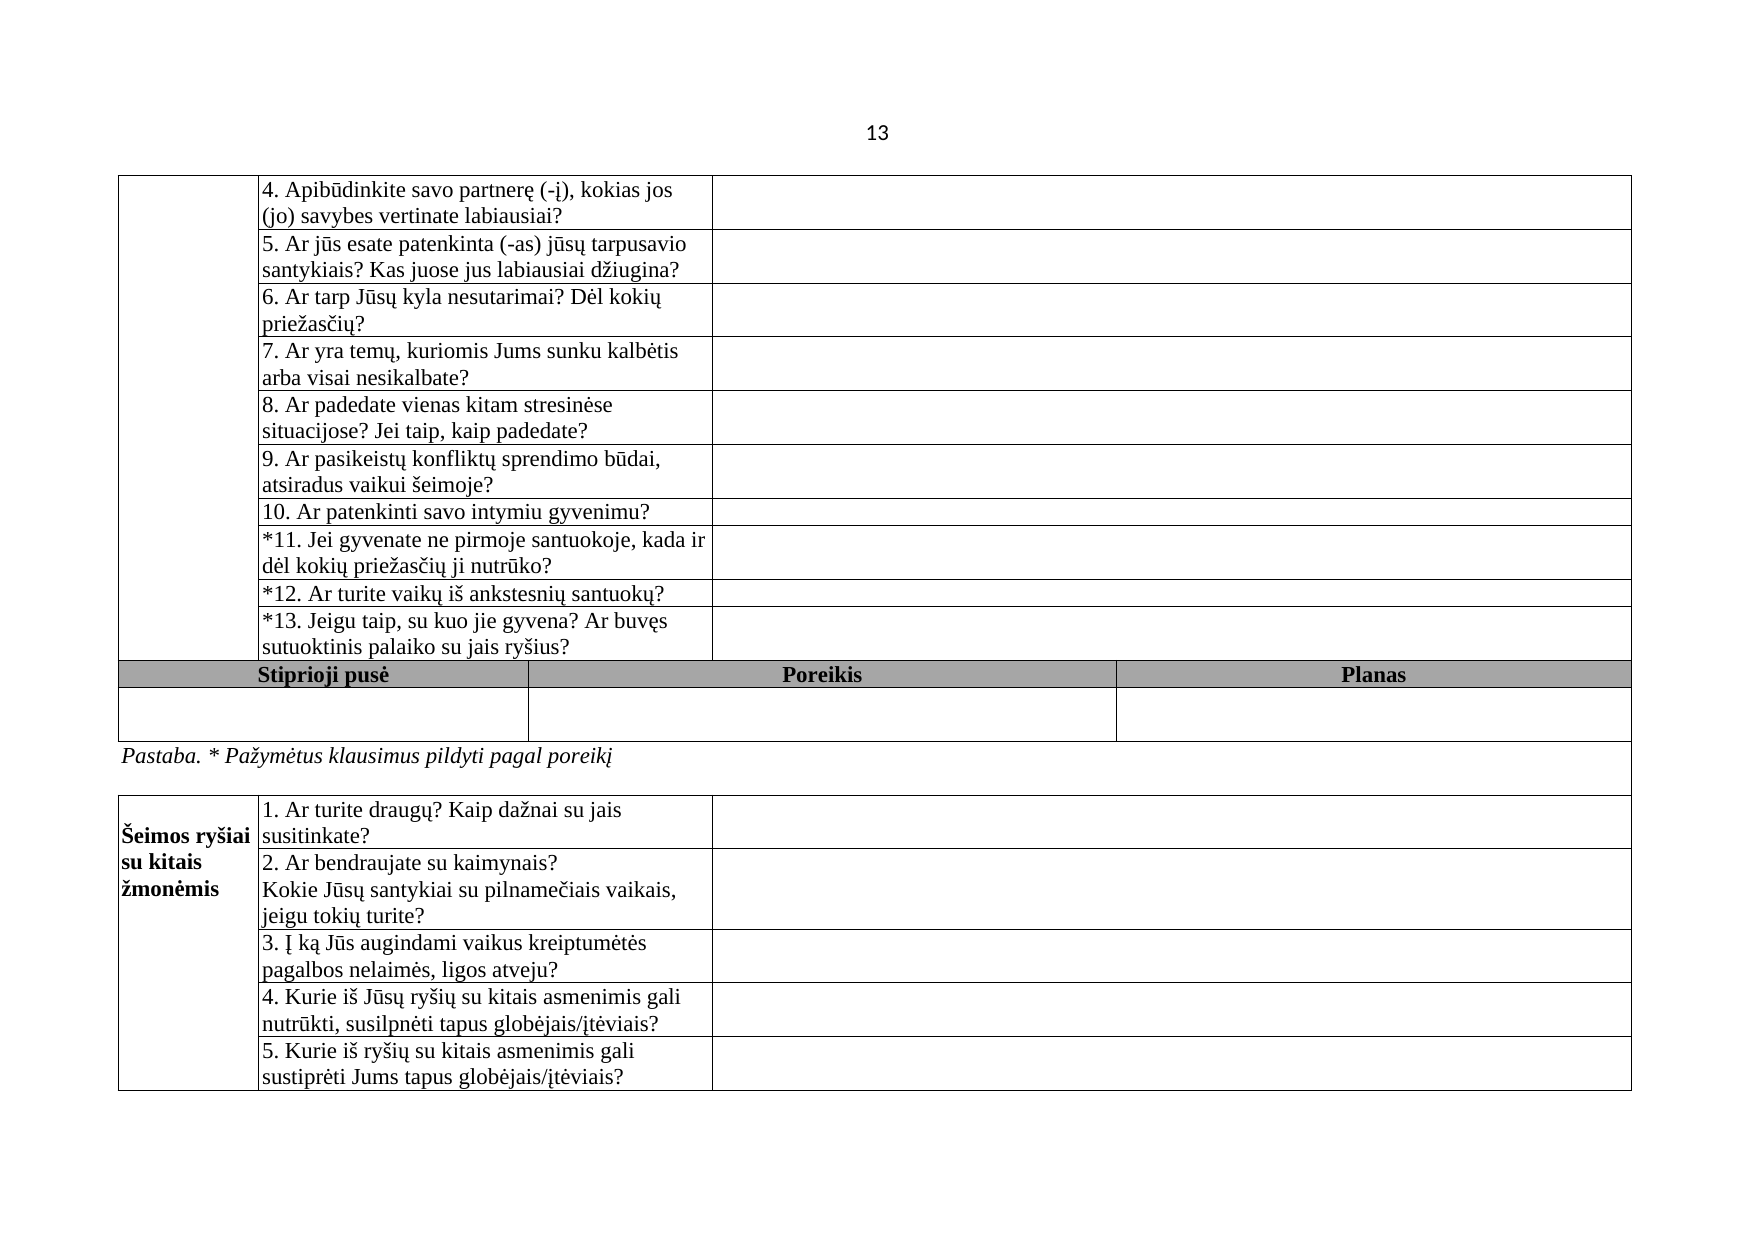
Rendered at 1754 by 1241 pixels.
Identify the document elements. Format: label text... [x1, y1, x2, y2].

table_cell 9. Ar pasikeistų konfliktų sprendimo būdai, atsiradus vaikui šeimoje? [259, 445, 712, 497]
table_cell [119, 176, 258, 660]
table_cell Šeimos ryšiai su kitais žmonėmis [119, 796, 258, 1090]
table_cell [1632, 795, 1636, 848]
table_cell [713, 499, 1631, 525]
table_cell *12. Ar turite vaikų iš ankstesnių santuokų? [259, 580, 712, 606]
table_cell [1632, 1036, 1636, 1090]
table_cell [1632, 660, 1636, 687]
table_cell 5. Kurie iš ryšių su kitais asmenimis gali sustiprėti Jums tapus globėjais/įtėviais? [259, 1037, 712, 1090]
table_cell [713, 230, 1631, 282]
table_cell [713, 337, 1631, 390]
table_cell [713, 526, 1631, 578]
table_cell [1632, 444, 1636, 497]
table_cell [713, 176, 1631, 229]
table_cell [713, 983, 1631, 1036]
table_cell [1632, 175, 1636, 229]
table_cell 2. Ar bendraujate su kaimynais? Kokie Jūsų santykiai su pilnamečiais vaikais, jeigu tokių turite? [259, 849, 712, 928]
table_cell *13. Jeigu taip, su kuo jie gyvena? Ar buvęs sutuoktinis palaiko su jais ryšius? [259, 607, 712, 660]
table_cell [713, 391, 1631, 444]
table_cell [1632, 390, 1636, 444]
table_cell [1632, 929, 1636, 982]
table_cell [713, 930, 1631, 982]
table_cell [1632, 283, 1636, 336]
table_cell [1632, 525, 1636, 578]
table_cell [713, 445, 1631, 497]
table_cell 1. Ar turite draugų? Kaip dažnai su jais susitinkate? [259, 796, 712, 848]
table_cell [713, 580, 1631, 606]
table_cell Pastaba. * Pažymėtus klausimus pildyti pagal poreikį [118, 742, 1631, 794]
table_cell [119, 688, 528, 741]
table_cell [1632, 579, 1636, 606]
table_cell [1632, 498, 1636, 525]
table_cell [1632, 687, 1636, 741]
table_cell Poreikis [529, 661, 1116, 687]
table_cell 4. Kurie iš Jūsų ryšių su kitais asmenimis gali nutrūkti, susilpnėti tapus globėjais/įtėviais? [259, 983, 712, 1036]
table_cell 6. Ar tarp Jūsų kyla nesutarimai? Dėl kokių priežasčių? [259, 284, 712, 336]
table_cell [1632, 336, 1636, 390]
table_cell 4. Apibūdinkite savo partnerę (-į), kokias jos (jo) savybes vertinate labiausiai? [259, 176, 712, 229]
table_cell [1117, 688, 1631, 741]
table_cell [1632, 848, 1636, 928]
table_cell Planas [1117, 661, 1631, 687]
table_cell [713, 849, 1631, 928]
table_cell [1632, 741, 1636, 794]
table_cell 8. Ar padedate vienas kitam stresinėse situacijose? Jei taip, kaip padedate? [259, 391, 712, 444]
table_cell [1632, 982, 1636, 1036]
table_cell [713, 284, 1631, 336]
table_cell 3. Į ką Jūs augindami vaikus kreiptumėtės pagalbos nelaimės, ligos atveju? [259, 930, 712, 982]
table_cell [713, 1037, 1631, 1090]
table_cell Stiprioji pusė [119, 661, 528, 687]
table_cell [713, 607, 1631, 660]
table_cell [529, 688, 1116, 741]
table_cell 5. Ar jūs esate patenkinta (-as) jūsų tarpusavio santykiais? Kas juose jus labiausiai džiugina? [259, 230, 712, 282]
table_cell [1632, 606, 1636, 660]
table_cell [1632, 229, 1636, 282]
table_cell *11. Jei gyvenate ne pirmoje santuokoje, kada ir dėl kokių priežasčių ji nutrūko? [259, 526, 712, 578]
table_cell 10. Ar patenkinti savo intymiu gyvenimu? [259, 499, 712, 525]
table_cell 7. Ar yra temų, kuriomis Jums sunku kalbėtis arba visai nesikalbate? [259, 337, 712, 390]
table_cell [713, 796, 1631, 848]
